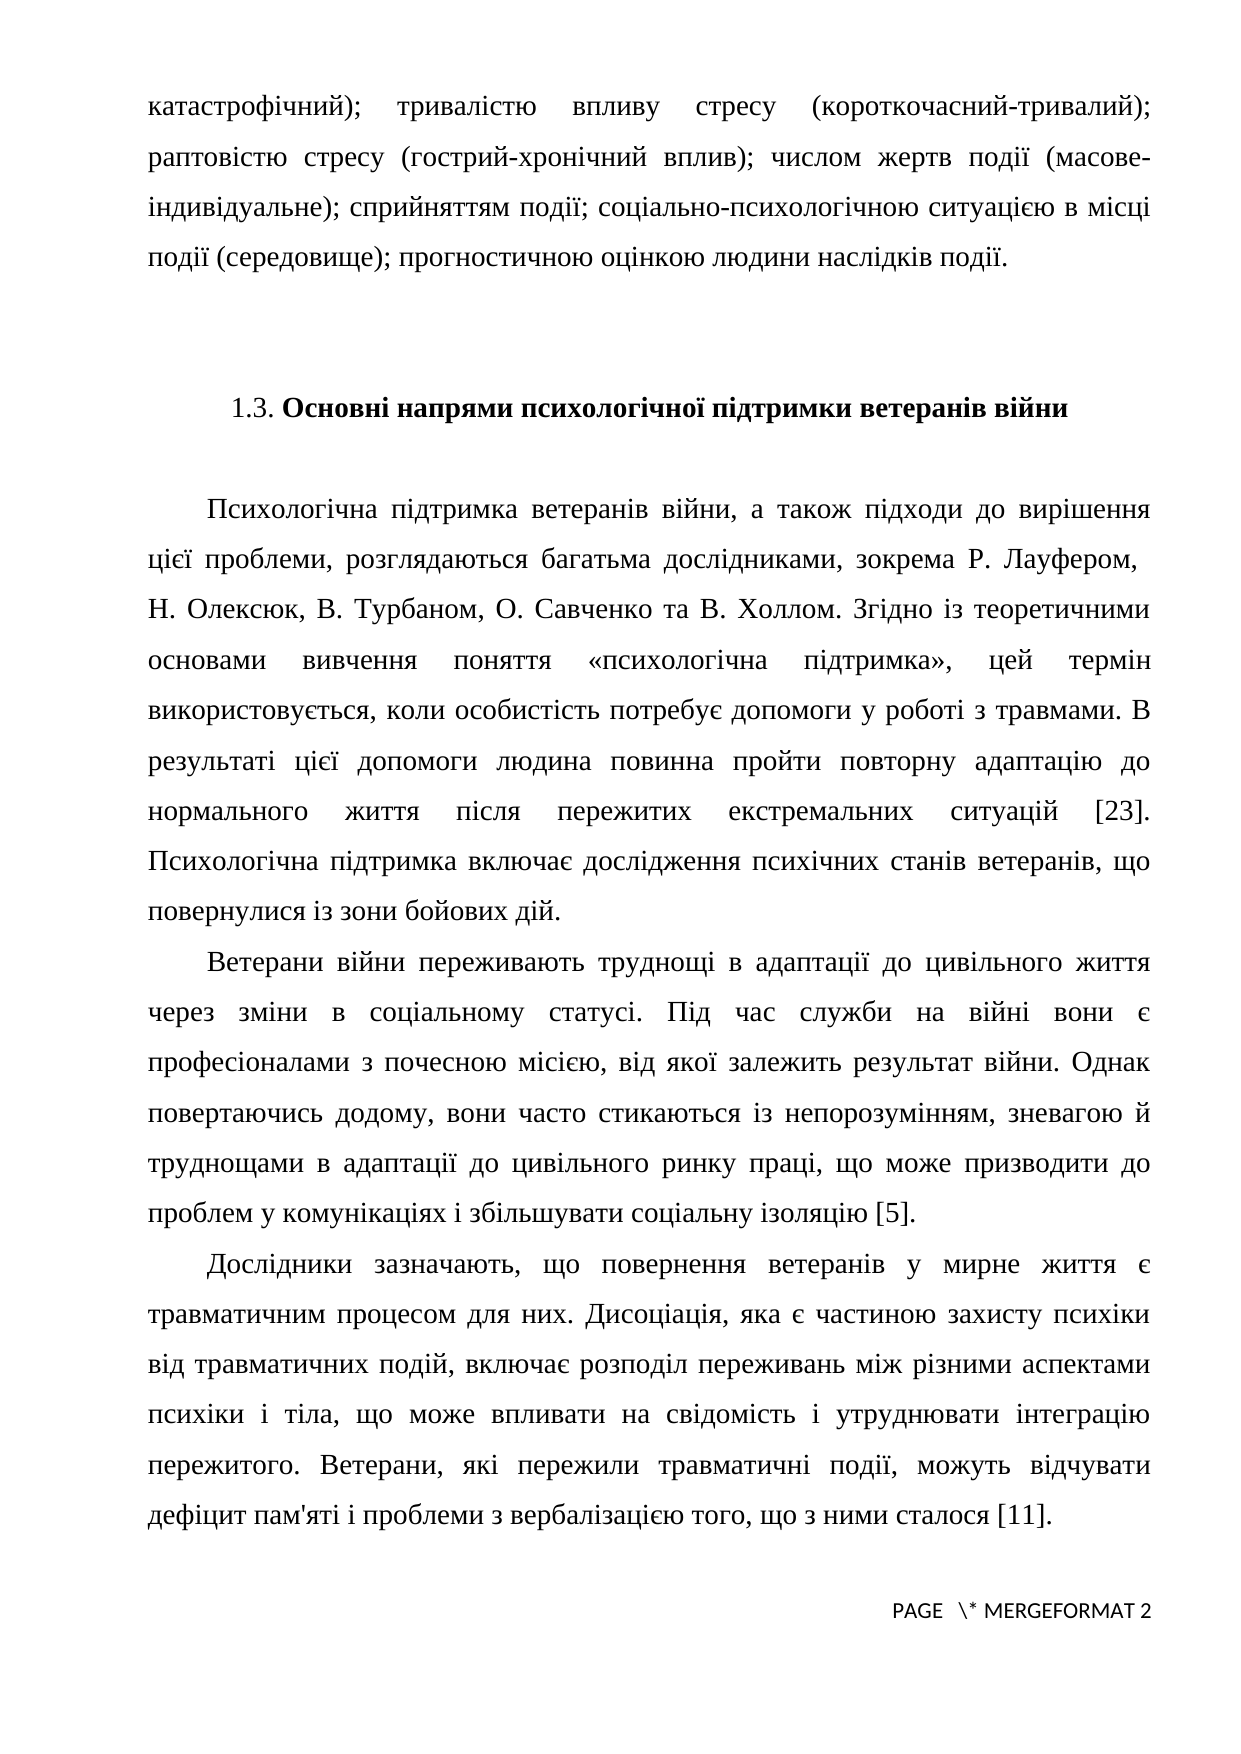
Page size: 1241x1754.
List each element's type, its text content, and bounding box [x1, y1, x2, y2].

text Психологічна підтримка ветеранів війни, а також підходи до вирішення цієї проблеми, розглядаються багатьма дослідниками, зокрема Р. Лауфером, Н. Олексюк, В. Турбаном, О. Савченко та В. Холлом. Згідно із теоретичними основами вивчення поняття «психологічна підтримка», цей термін використовується, коли особистість потребує допомоги у роботі з травмами. В результаті цієї допомоги людина повинна пройти повторну адаптацію до нормального життя після пережитих екстремальних ситуацій [23]. Психологічна підтримка включає дослідження психічних станів ветеранів, що повернулися із зони бойових дій. [148, 491, 1152, 927]
text Ветерани війни переживають труднощі в адаптації до цивільного життя через зміни в соціальному статусі. Під час служби на війні вони є професіоналами з почесною місією, від якої залежить результат війни. Однак повертаючись додому, вони часто стикаються із непорозумінням, зневагою й труднощами в адаптації до цивільного ринку праці, що може призводити до проблем у комунікаціях і збільшувати соціальну ізоляцію [5]. [148, 944, 1152, 1229]
text катастрофічний); тривалістю впливу стресу (короткочасний-тривалий); раптовістю стресу (гострий-хронічний вплив); числом жертв події (масове-індивідуальне); сприйняттям події; соціально-психологічною ситуацією в місці події (середовище); прогностичною оцінкою людини наслідків події. [148, 88, 1152, 273]
text Дослідники зазначають, що повернення ветеранів у мирне життя є травматичним процесом для них. Дисоціація, яка є частиною захисту психіки від травматичних подій, включає розподіл переживань між різними аспектами психіки і тіла, що може впливати на свідомість і утруднювати інтеграцію пережитого. Ветерани, які пережили травматичні події, можуть відчувати дефіцит пам'яті і проблеми з вербалізацією того, що з ними сталося [11]. [148, 1246, 1152, 1531]
text 1.3. Основні напрями психологічної підтримки ветеранів війни [148, 390, 1152, 424]
